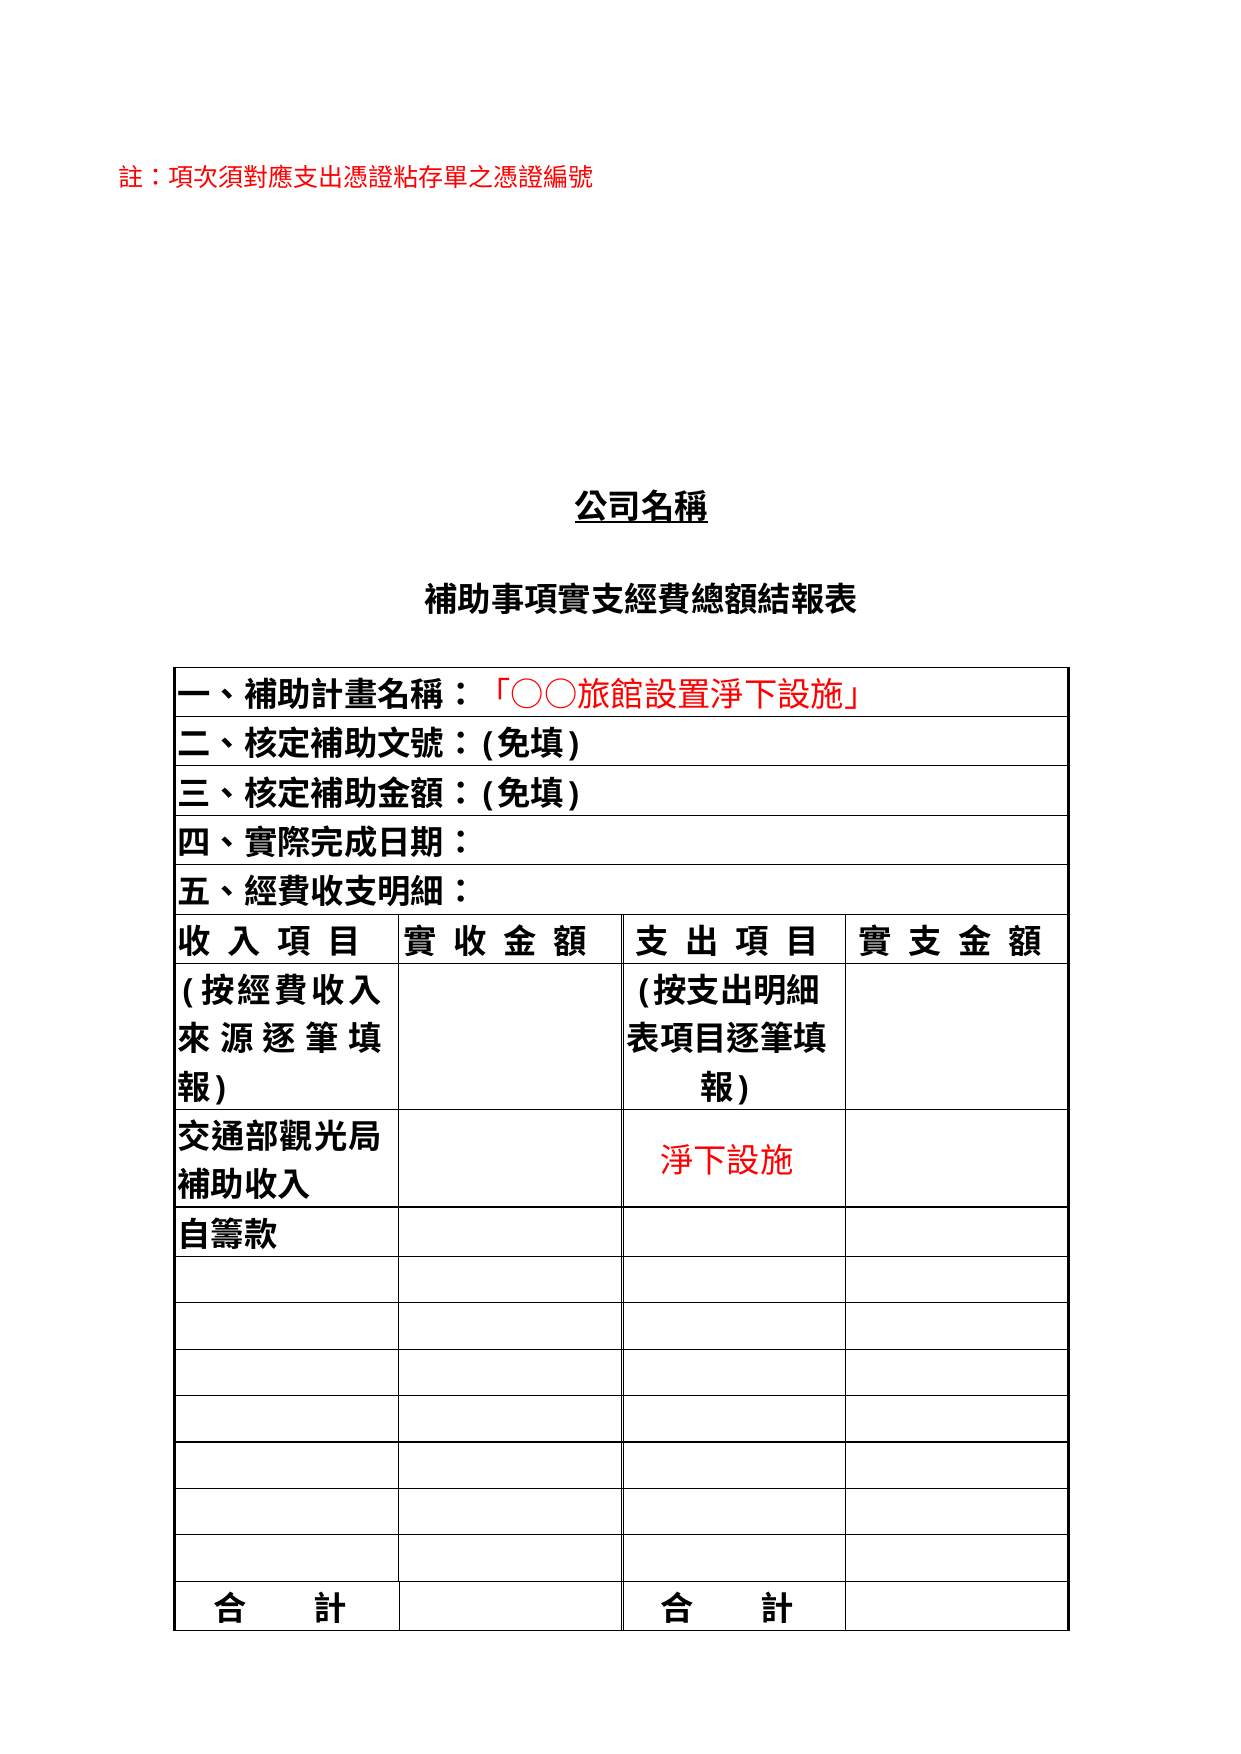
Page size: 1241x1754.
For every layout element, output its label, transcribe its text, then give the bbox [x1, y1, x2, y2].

table_cell [846, 1396, 1067, 1441]
table_cell [399, 1535, 621, 1581]
table_cell [176, 1257, 398, 1302]
table_cell 實 支 金 額 [846, 915, 1067, 963]
table_cell [399, 1350, 621, 1395]
text 補助事項實支經費總額結報表 [174, 573, 1108, 621]
table_cell (按支出明細表項目逐筆填報) [624, 964, 845, 1109]
table_cell [846, 1257, 1067, 1302]
table_cell [399, 1443, 621, 1488]
table_cell 三、核定補助金額：(免填) [176, 766, 1067, 815]
text 註：項次須對應支出憑證粘存單之憑證編號 [118, 158, 1122, 194]
table_cell [624, 1535, 845, 1581]
table_cell [176, 1443, 398, 1488]
table_cell 五、經費收支明細： [176, 865, 1067, 913]
table_cell [176, 1396, 398, 1441]
table_cell [624, 1208, 845, 1256]
table_cell [624, 1489, 845, 1534]
table_cell [624, 1396, 845, 1441]
table_cell 淨下設施 [624, 1110, 845, 1206]
table_cell 合 計 [176, 1582, 399, 1630]
table_cell [846, 1110, 1067, 1206]
table_cell [846, 1489, 1067, 1534]
table_cell [399, 1208, 621, 1256]
table_cell 實 收 金 額 [399, 915, 621, 963]
table_cell [399, 964, 621, 1109]
table_cell 交通部觀光局補助收入 [176, 1110, 398, 1206]
table_cell [846, 1350, 1067, 1395]
table_cell 二、核定補助文號：(免填) [176, 717, 1067, 765]
table_cell [399, 1110, 621, 1206]
table_cell [399, 1303, 621, 1348]
table_cell 四、實際完成日期： [176, 816, 1067, 864]
table_cell [846, 964, 1067, 1109]
table_cell [846, 1303, 1067, 1348]
table_header 一、補助計畫名稱：「○○旅館設置淨下設施」 [176, 668, 1067, 716]
table_cell [846, 1582, 1067, 1630]
table_cell [846, 1535, 1067, 1581]
text 公司名稱 [118, 479, 1108, 528]
table_cell [399, 1257, 621, 1302]
table_cell [176, 1350, 398, 1395]
table_cell [624, 1257, 845, 1302]
table_cell [176, 1535, 398, 1581]
table_cell [399, 1396, 621, 1441]
table_cell 合 計 [624, 1582, 845, 1630]
table_cell [846, 1208, 1067, 1256]
table_cell 支 出 項 目 [624, 915, 845, 963]
table_cell 自籌款 [176, 1208, 398, 1256]
table_cell [624, 1303, 845, 1348]
table_cell 收 入 項 目 [176, 915, 398, 963]
table_cell [624, 1350, 845, 1395]
table_cell [624, 1443, 845, 1488]
table_cell [176, 1303, 398, 1348]
table_cell [176, 1489, 398, 1534]
table_cell [399, 1489, 621, 1534]
table_cell [400, 1582, 621, 1630]
table_cell (按經費收入來源逐筆填報) [176, 964, 398, 1109]
table_cell [846, 1443, 1067, 1488]
